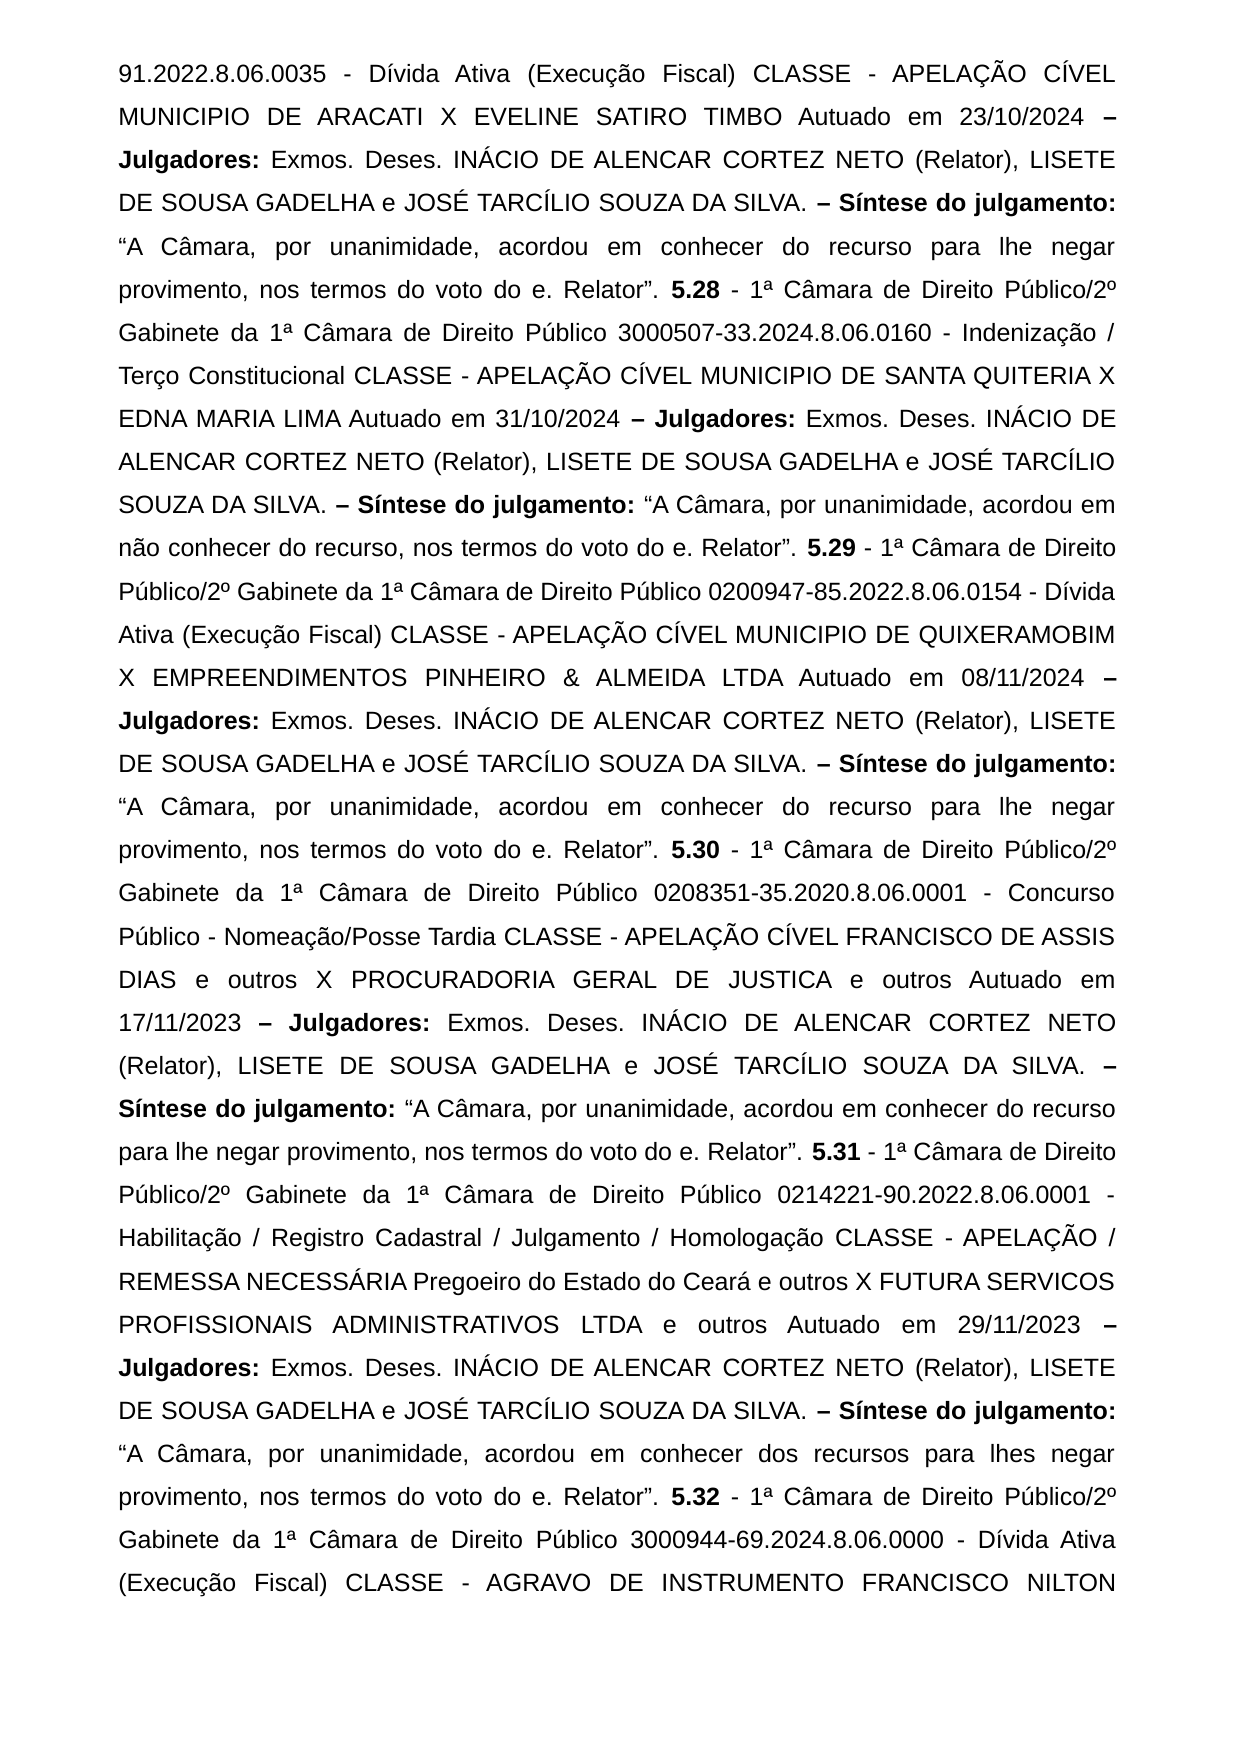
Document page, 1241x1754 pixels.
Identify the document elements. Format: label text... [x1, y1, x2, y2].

text 91.2022.8.06.0035 - Dívida Ativa (Execução Fiscal) CLASSE - APELAÇÃO CÍVEL MUNICIPIO DE ARACATI X EVELINE SATIRO TIMBO Autuado em 23/10/2024 – Julgadores: Exmos. Deses. INÁCIO DE ALENCAR CORTEZ NETO (Relator), LISETE DE SOUSA GADELHA e JOSÉ TARCÍLIO SOUZA DA SILVA. – Síntese do julgamento: “A Câmara, por unanimidade, acordou em conhecer do recurso para lhe negar provimento, nos termos do voto do e. Relator”. 5.28 - 1ª Câmara de Direito Público/2º Gabinete da 1ª Câmara de Direito Público 3000507-33.2024.8.06.0160 - Indenização / Terço Constitucional CLASSE - APELAÇÃO CÍVEL MUNICIPIO DE SANTA QUITERIA X EDNA MARIA LIMA Autuado em 31/10/2024 – Julgadores: Exmos. Deses. INÁCIO DE ALENCAR CORTEZ NETO (Relator), LISETE DE SOUSA GADELHA e JOSÉ TARCÍLIO SOUZA DA SILVA. – Síntese do julgamento: “A Câmara, por unanimidade, acordou em não conhecer do recurso, nos termos do voto do e. Relator”. 5.29 - 1ª Câmara de Direito Público/2º Gabinete da 1ª Câmara de Direito Público 0200947-85.2022.8.06.0154 - Dívida Ativa (Execução Fiscal) CLASSE - APELAÇÃO CÍVEL MUNICIPIO DE QUIXERAMOBIM X EMPREENDIMENTOS PINHEIRO & ALMEIDA LTDA Autuado em 08/11/2024 – Julgadores: Exmos. Deses. INÁCIO DE ALENCAR CORTEZ NETO (Relator), LISETE DE SOUSA GADELHA e JOSÉ TARCÍLIO SOUZA DA SILVA. – Síntese do julgamento: “A Câmara, por unanimidade, acordou em conhecer do recurso para lhe negar provimento, nos termos do voto do e. Relator”. 5.30 - 1ª Câmara de Direito Público/2º Gabinete da 1ª Câmara de Direito Público 0208351-35.2020.8.06.0001 - Concurso Público - Nomeação/Posse Tardia CLASSE - APELAÇÃO CÍVEL FRANCISCO DE ASSIS DIAS e outros X PROCURADORIA GERAL DE JUSTICA e outros Autuado em 17/11/2023 – Julgadores: Exmos. Deses. INÁCIO DE ALENCAR CORTEZ NETO (Relator), LISETE DE SOUSA GADELHA e JOSÉ TARCÍLIO SOUZA DA SILVA. – Síntese do julgamento: “A Câmara, por unanimidade, acordou em conhecer do recurso para lhe negar provimento, nos termos do voto do e. Relator”. 5.31 - 1ª Câmara de Direito Público/2º Gabinete da 1ª Câmara de Direito Público 0214221-90.2022.8.06.0001 - Habilitação / Registro Cadastral / Julgamento / Homologação CLASSE - APELAÇÃO / REMESSA NECESSÁRIA Pregoeiro do Estado do Ceará e outros X FUTURA SERVICOS PROFISSIONAIS ADMINISTRATIVOS LTDA e outros Autuado em 29/11/2023 – Julgadores: Exmos. Deses. INÁCIO DE ALENCAR CORTEZ NETO (Relator), LISETE DE SOUSA GADELHA e JOSÉ TARCÍLIO SOUZA DA SILVA. – Síntese do julgamento: “A Câmara, por unanimidade, acordou em conhecer dos recursos para lhes negar provimento, nos termos do voto do e. Relator”. 5.32 - 1ª Câmara de Direito Público/2º Gabinete da 1ª Câmara de Direito Público 3000944-69.2024.8.06.0000 - Dívida Ativa (Execução Fiscal) CLASSE - AGRAVO DE INSTRUMENTO FRANCISCO NILTON [118, 59, 1117, 1597]
